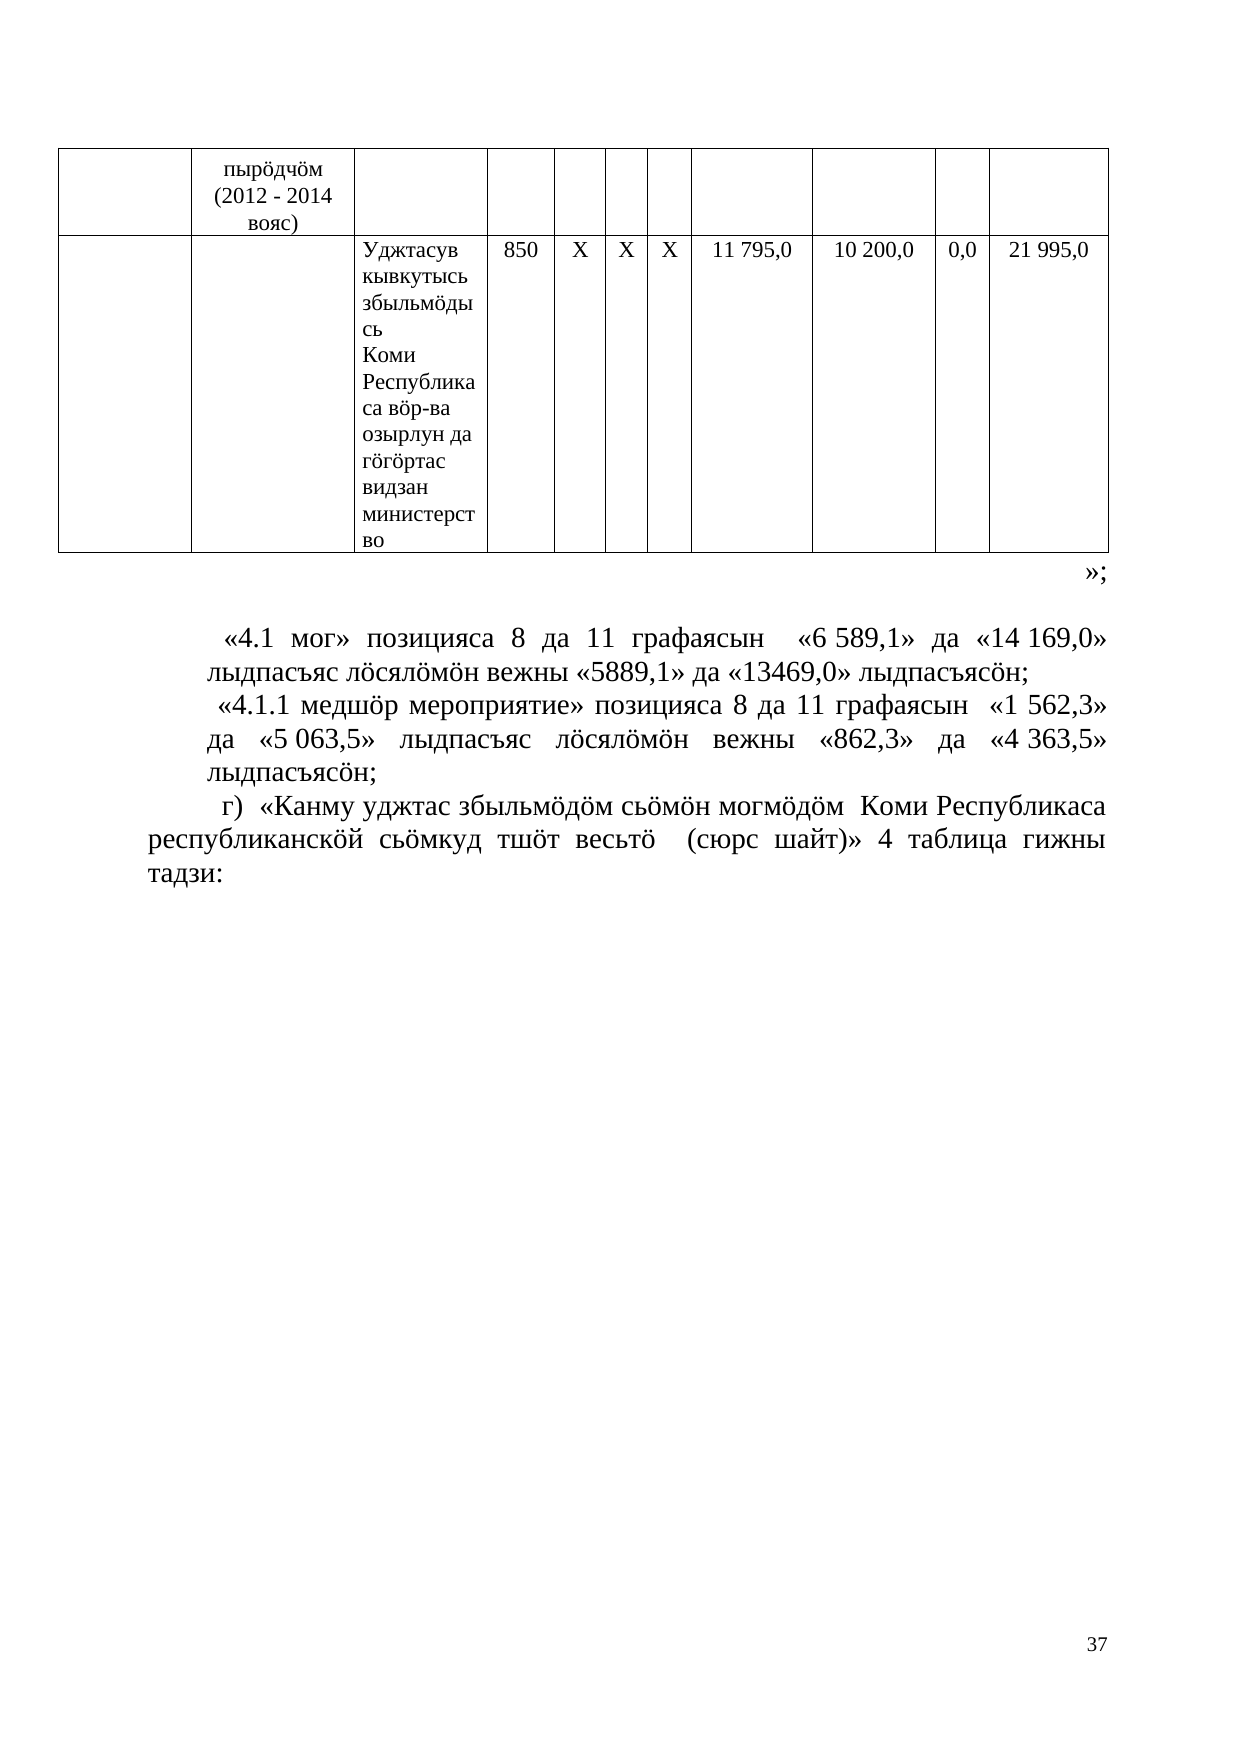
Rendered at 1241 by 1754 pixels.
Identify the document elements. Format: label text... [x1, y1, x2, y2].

table_cell Уджтасув кывкутысь збыльмöдысь Коми Республикаса вӧр-ва озырлун да гӧгӧртас видзан министерство [355, 236, 487, 552]
table_header пырӧдчӧм (2012 - 2014 вояс) [192, 149, 354, 235]
table_cell 0,0 [936, 236, 989, 552]
table_cell [59, 236, 191, 552]
table_cell 10 200,0 [813, 236, 935, 552]
list «4.1 мог» позицияса 8 да 11 графаясын «6 589,1» да «14 169,0» лыдпасъяс лöсялöмöн вежны «5889,1» да «13469,0» лыдпасъясöн; [207, 620, 1107, 687]
table_cell 850 [488, 236, 554, 552]
table_cell X [555, 236, 605, 552]
text г) «Канму уджтас збыльмӧдӧм сьöмöн могмӧдӧм Коми Республикаса республиканскӧй сьӧмкуд тшӧт весьтӧ (сюрс шайт)» 4 таблица гижны тадзи: [148, 788, 1107, 889]
table_header [990, 149, 1108, 235]
table_header [648, 149, 691, 235]
table_header [355, 149, 487, 235]
table_cell [192, 236, 354, 552]
table_header [555, 149, 605, 235]
table_cell X [606, 236, 647, 552]
list «4.1.1 медшӧр мероприятие» позицияса 8 да 11 графаясын «1 562,3» да «5 063,5» лыдпасъяс лöсялöмöн вежны «862,3» да «4 363,5» лыдпасъясöн; [207, 687, 1107, 788]
table_header [59, 149, 191, 235]
table_header [488, 149, 554, 235]
table_cell 11 795,0 [692, 236, 812, 552]
table_header [936, 149, 989, 235]
table_cell 21 995,0 [990, 236, 1108, 552]
list »; [148, 553, 1107, 587]
table_header [692, 149, 812, 235]
table_cell X [648, 236, 691, 552]
table_header [606, 149, 647, 235]
table_header [813, 149, 935, 235]
